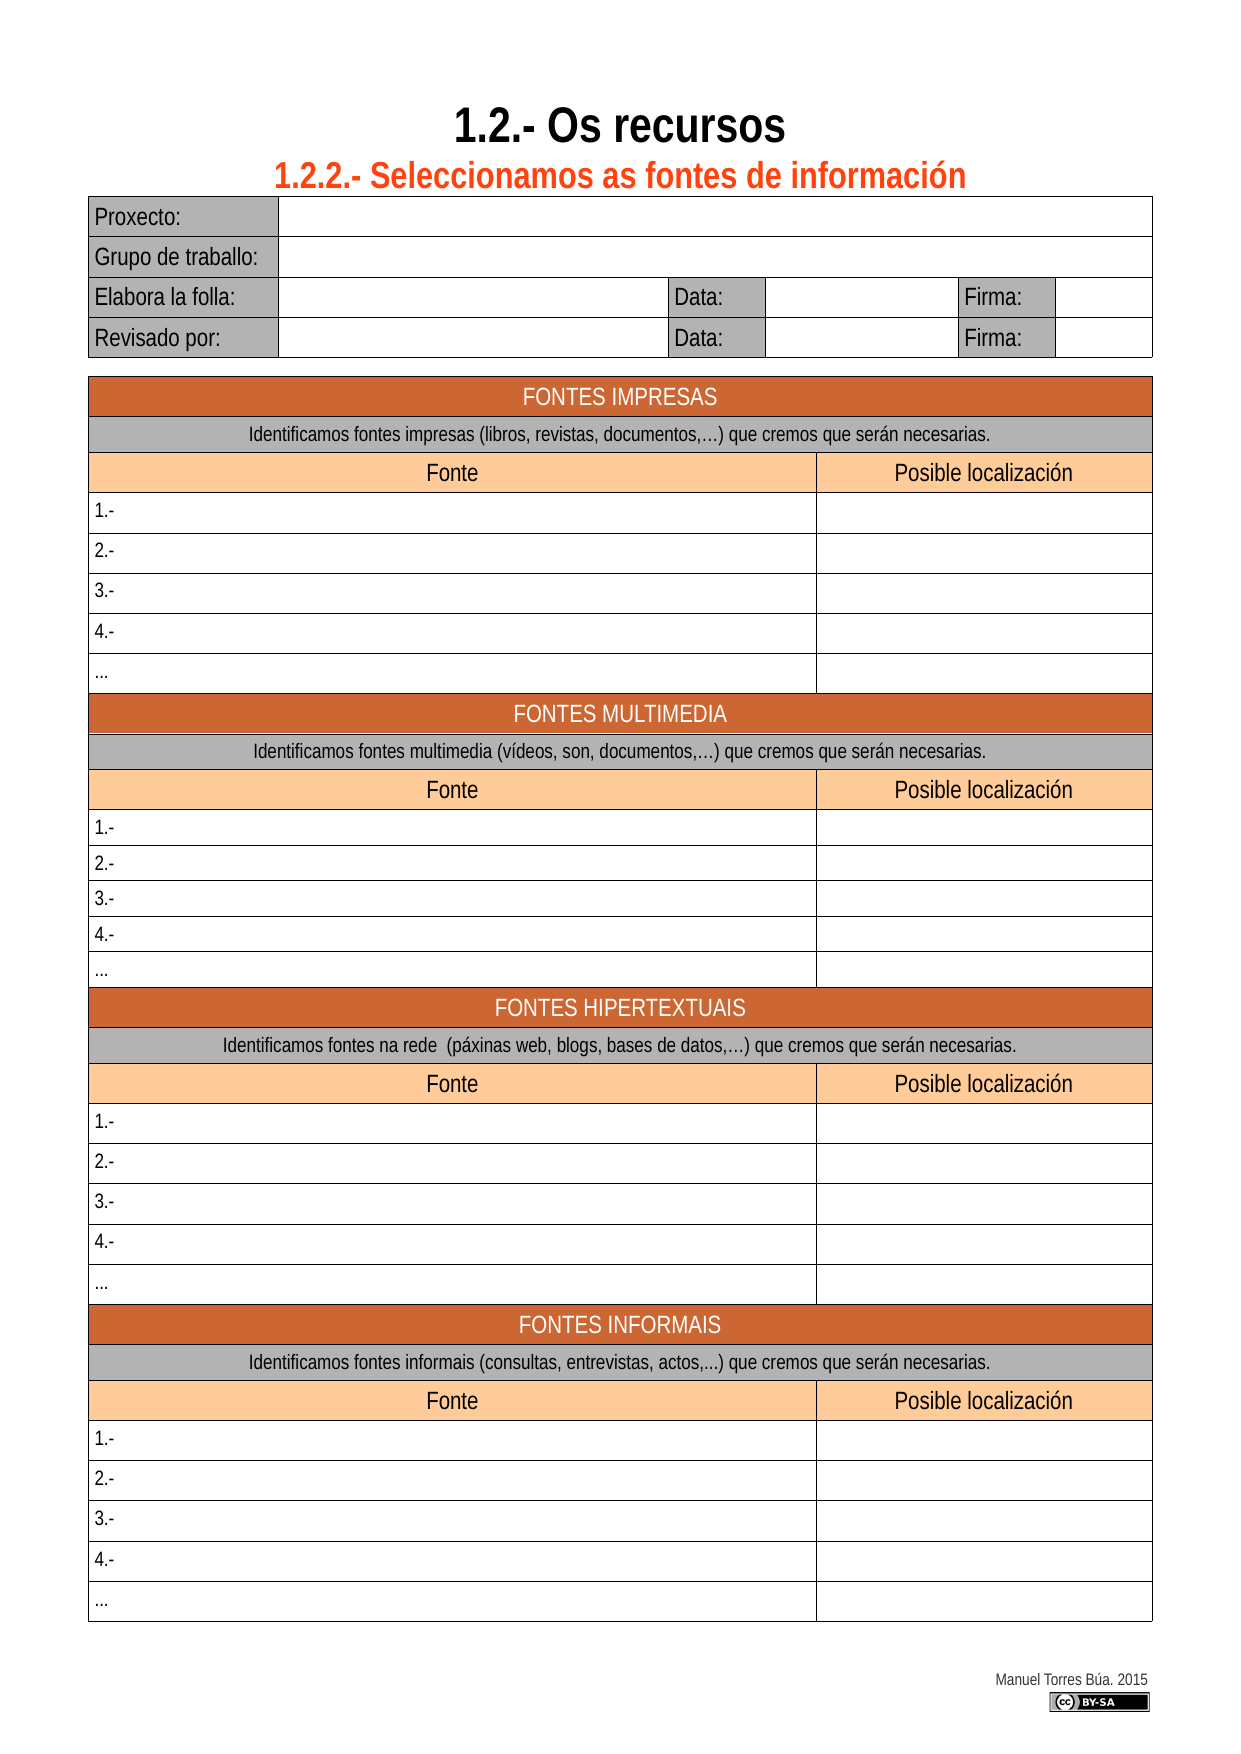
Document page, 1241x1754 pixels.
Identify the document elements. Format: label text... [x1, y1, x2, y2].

table_header FONTES IMPRESAS [89, 377, 1152, 416]
table_cell Grupo de traballo: [89, 237, 278, 277]
table_header FONTES MULTIMEDIA [89, 694, 1152, 733]
table_cell Posible localización [817, 1064, 1152, 1103]
table_cell 1.- [89, 1421, 816, 1460]
table_cell 3.- [89, 1501, 816, 1541]
table_cell [279, 278, 668, 317]
title 1.2.2.- Seleccionamos as fontes de información [88, 153, 1152, 196]
table_cell 2.- [89, 1144, 816, 1183]
title 1.2.- Os recursos [88, 96, 1152, 153]
table_cell [766, 318, 958, 357]
table_cell 3.- [89, 1184, 816, 1223]
table_cell Elabora la folla: [89, 278, 278, 317]
table_cell 4.- [89, 614, 816, 653]
table_cell 2.- [89, 1461, 816, 1500]
table_cell [817, 493, 1152, 532]
picture [1049, 1692, 1150, 1712]
table_cell 3.- [89, 881, 816, 916]
table_cell [817, 952, 1152, 987]
table_cell Fonte [89, 770, 816, 809]
table_cell 2.- [89, 534, 816, 573]
table_cell [817, 1501, 1152, 1541]
table_cell Identificamos fontes impresas (libros, revistas, documentos,…) que cremos que serán necesarias. [89, 417, 1152, 452]
table_cell 4.- [89, 1542, 816, 1581]
table_header FONTES HIPERTEXTUAIS [89, 988, 1152, 1027]
table_cell [766, 278, 958, 317]
table_cell ... [89, 1582, 816, 1621]
table_cell [817, 1104, 1152, 1143]
table_cell 2.- [89, 846, 816, 880]
table_cell Data: [669, 318, 765, 357]
table_cell [817, 1184, 1152, 1223]
table_cell [279, 237, 1152, 277]
table_cell [817, 1542, 1152, 1581]
table_header [279, 197, 1152, 236]
table_cell [1056, 278, 1152, 317]
table_cell [817, 917, 1152, 951]
table_cell [817, 1144, 1152, 1183]
table_cell ... [89, 654, 816, 693]
table_cell Firma: [959, 278, 1055, 317]
table_cell [817, 846, 1152, 880]
table_cell 3.- [89, 574, 816, 613]
table_cell Data: [669, 278, 765, 317]
table_cell [817, 1421, 1152, 1460]
table_cell Firma: [959, 318, 1055, 357]
table_cell [817, 574, 1152, 613]
table_cell [817, 810, 1152, 845]
table_cell Fonte [89, 1064, 816, 1103]
table_cell [817, 1461, 1152, 1500]
table_cell Identificamos fontes multimedia (vídeos, son, documentos,…) que cremos que serán necesarias. [89, 735, 1152, 769]
table_cell [817, 1265, 1152, 1304]
table_cell 1.- [89, 1104, 816, 1143]
table_cell 4.- [89, 917, 816, 951]
table_cell [817, 1225, 1152, 1264]
table_cell 1.- [89, 493, 816, 532]
table_header FONTES INFORMAIS [89, 1305, 1152, 1344]
table_cell [1056, 318, 1152, 357]
table_cell Fonte [89, 453, 816, 492]
table_cell ... [89, 1265, 816, 1304]
table_cell [817, 654, 1152, 693]
table_cell Posible localización [817, 1381, 1152, 1420]
table_cell Revisado por: [89, 318, 278, 357]
table_cell [279, 318, 668, 357]
table_cell 4.- [89, 1225, 816, 1264]
table_cell Posible localización [817, 770, 1152, 809]
table_cell Identificamos fontes na rede (páxinas web, blogs, bases de datos,…) que cremos que serán necesarias. [89, 1028, 1152, 1063]
table_cell ... [89, 952, 816, 987]
table_cell [817, 881, 1152, 916]
table_cell Identificamos fontes informais (consultas, entrevistas, actos,...) que cremos que serán necesarias. [89, 1345, 1152, 1380]
table_header Proxecto: [89, 197, 278, 236]
table_cell [817, 1582, 1152, 1621]
table_cell [817, 614, 1152, 653]
table_cell Posible localización [817, 453, 1152, 492]
table_cell [817, 534, 1152, 573]
table_cell 1.- [89, 810, 816, 845]
table_cell Fonte [89, 1381, 816, 1420]
